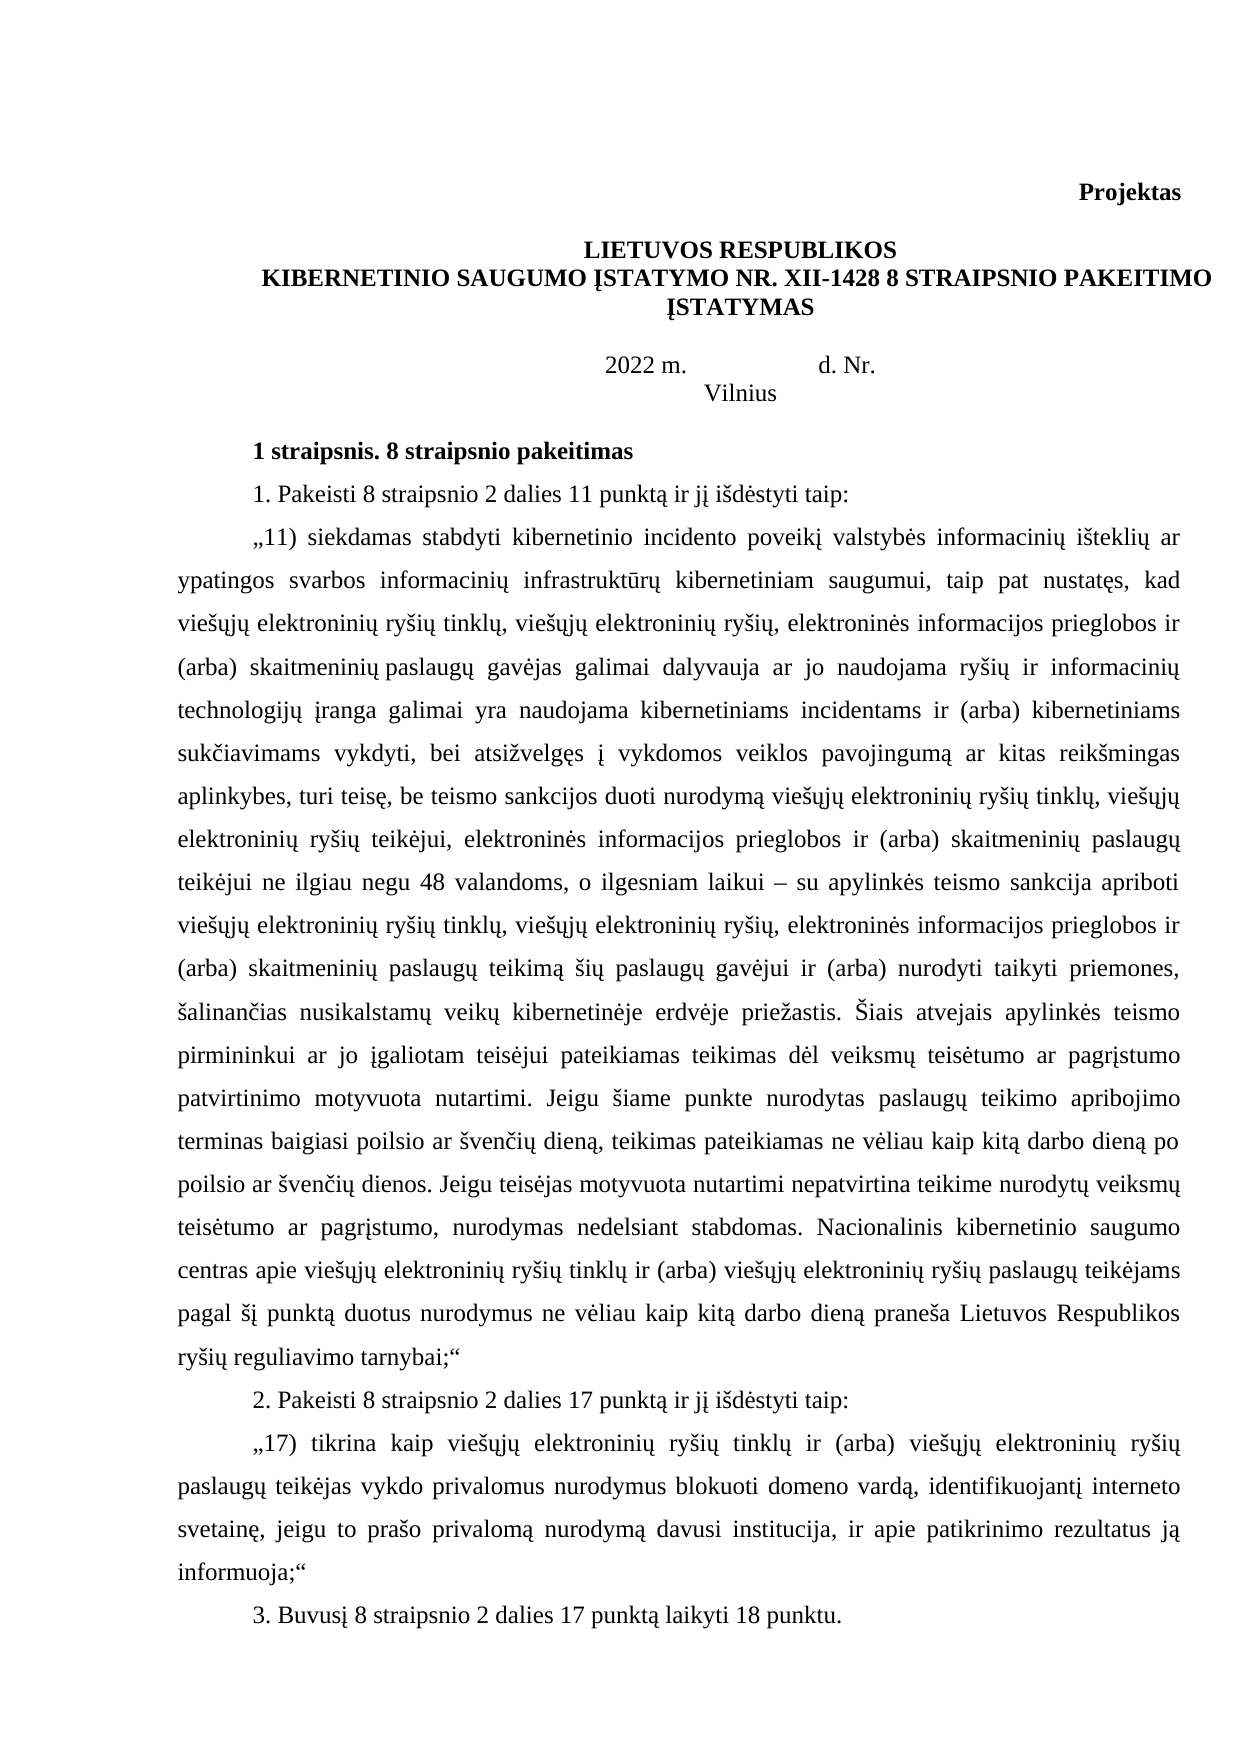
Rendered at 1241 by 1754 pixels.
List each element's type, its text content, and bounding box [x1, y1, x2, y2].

text „11) siekdamas stabdyti kibernetinio incidento poveikį valstybės informacinių išteklių ar ypatingos svarbos informacinių infrastruktūrų kibernetiniam saugumui, taip pat nustatęs, kad viešųjų elektroninių ryšių tinklų, viešųjų elektroninių ryšių, elektroninės informacijos prieglobos ir (arba) skaitmeninių paslaugų gavėjas galimai dalyvauja ar jo naudojama ryšių ir informacinių technologijų įranga galimai yra naudojama kibernetiniams incidentams ir (arba) kibernetiniams sukčiavimams vykdyti, bei atsižvelgęs į vykdomos veiklos pavojingumą ar kitas reikšmingas aplinkybes, turi teisę, be teismo sankcijos duoti nurodymą viešųjų elektroninių ryšių tinklų, viešųjų elektroninių ryšių teikėjui, elektroninės informacijos prieglobos ir (arba) skaitmeninių paslaugų teikėjui ne ilgiau negu 48 valandoms, o ilgesniam laikui – su apylinkės teismo sankcija apriboti viešųjų elektroninių ryšių tinklų, viešųjų elektroninių ryšių, elektroninės informacijos prieglobos ir (arba) skaitmeninių paslaugų teikimą šių paslaugų gavėjui ir (arba) nurodyti taikyti priemones, šalinančias nusikalstamų veikų kibernetinėje erdvėje priežastis. Šiais atvejais apylinkės teismo pirmininkui ar jo įgaliotam teisėjui pateikiamas teikimas dėl veiksmų teisėtumo ar pagrįstumo patvirtinimo motyvuota nutartimi. Jeigu šiame punkte nurodytas paslaugų teikimo apribojimo terminas baigiasi poilsio ar švenčių dieną, teikimas pateikiamas ne vėliau kaip kitą darbo dieną po poilsio ar švenčių dienos. Jeigu teisėjas motyvuota nutartimi nepatvirtina teikime nurodytų veiksmų teisėtumo ar pagrįstumo, nurodymas nedelsiant stabdomas. Nacionalinis kibernetinio saugumo centras apie viešųjų elektroninių ryšių tinklų ir (arba) viešųjų elektroninių ryšių paslaugų teikėjams pagal šį punktą duotus nurodymus ne vėliau kaip kitą darbo dieną praneša Lietuvos Respublikos ryšių reguliavimo tarnybai;“ [177, 522, 1181, 1370]
text Projektas [177, 177, 1181, 206]
text 1. Pakeisti 8 straipsnio 2 dalies 11 punktą ir jį išdėstyti taip: [177, 479, 1181, 508]
text 2022 m. d. Nr. [177, 350, 1240, 378]
text 3. Buvusį 8 straipsnio 2 dalies 17 punktą laikyti 18 punktu. [177, 1600, 1181, 1629]
text 1 straipsnis. 8 straipsnio pakeitimas [177, 436, 1181, 465]
text „17) tikrina kaip viešųjų elektroninių ryšių tinklų ir (arba) viešųjų elektroninių ryšių paslaugų teikėjas vykdo privalomus nurodymus blokuoti domeno vardą, identifikuojantį interneto svetainę, jeigu to prašo privalomą nurodymą davusi institucija, ir apie patikrinimo rezultatus ją informuoja;“ [177, 1428, 1181, 1586]
text Vilnius [177, 378, 1240, 407]
text ĮSTATYMAS [177, 292, 1240, 321]
text KIBERNETINIO SAUGUMO ĮSTATYMO NR. XII-1428 8 STRAIPSNIO PAKEITIMO [177, 263, 1240, 292]
text LIETUVOS RESPUBLIKOS [177, 235, 1240, 263]
text 2. Pakeisti 8 straipsnio 2 dalies 17 punktą ir jį išdėstyti taip: [177, 1385, 1181, 1413]
